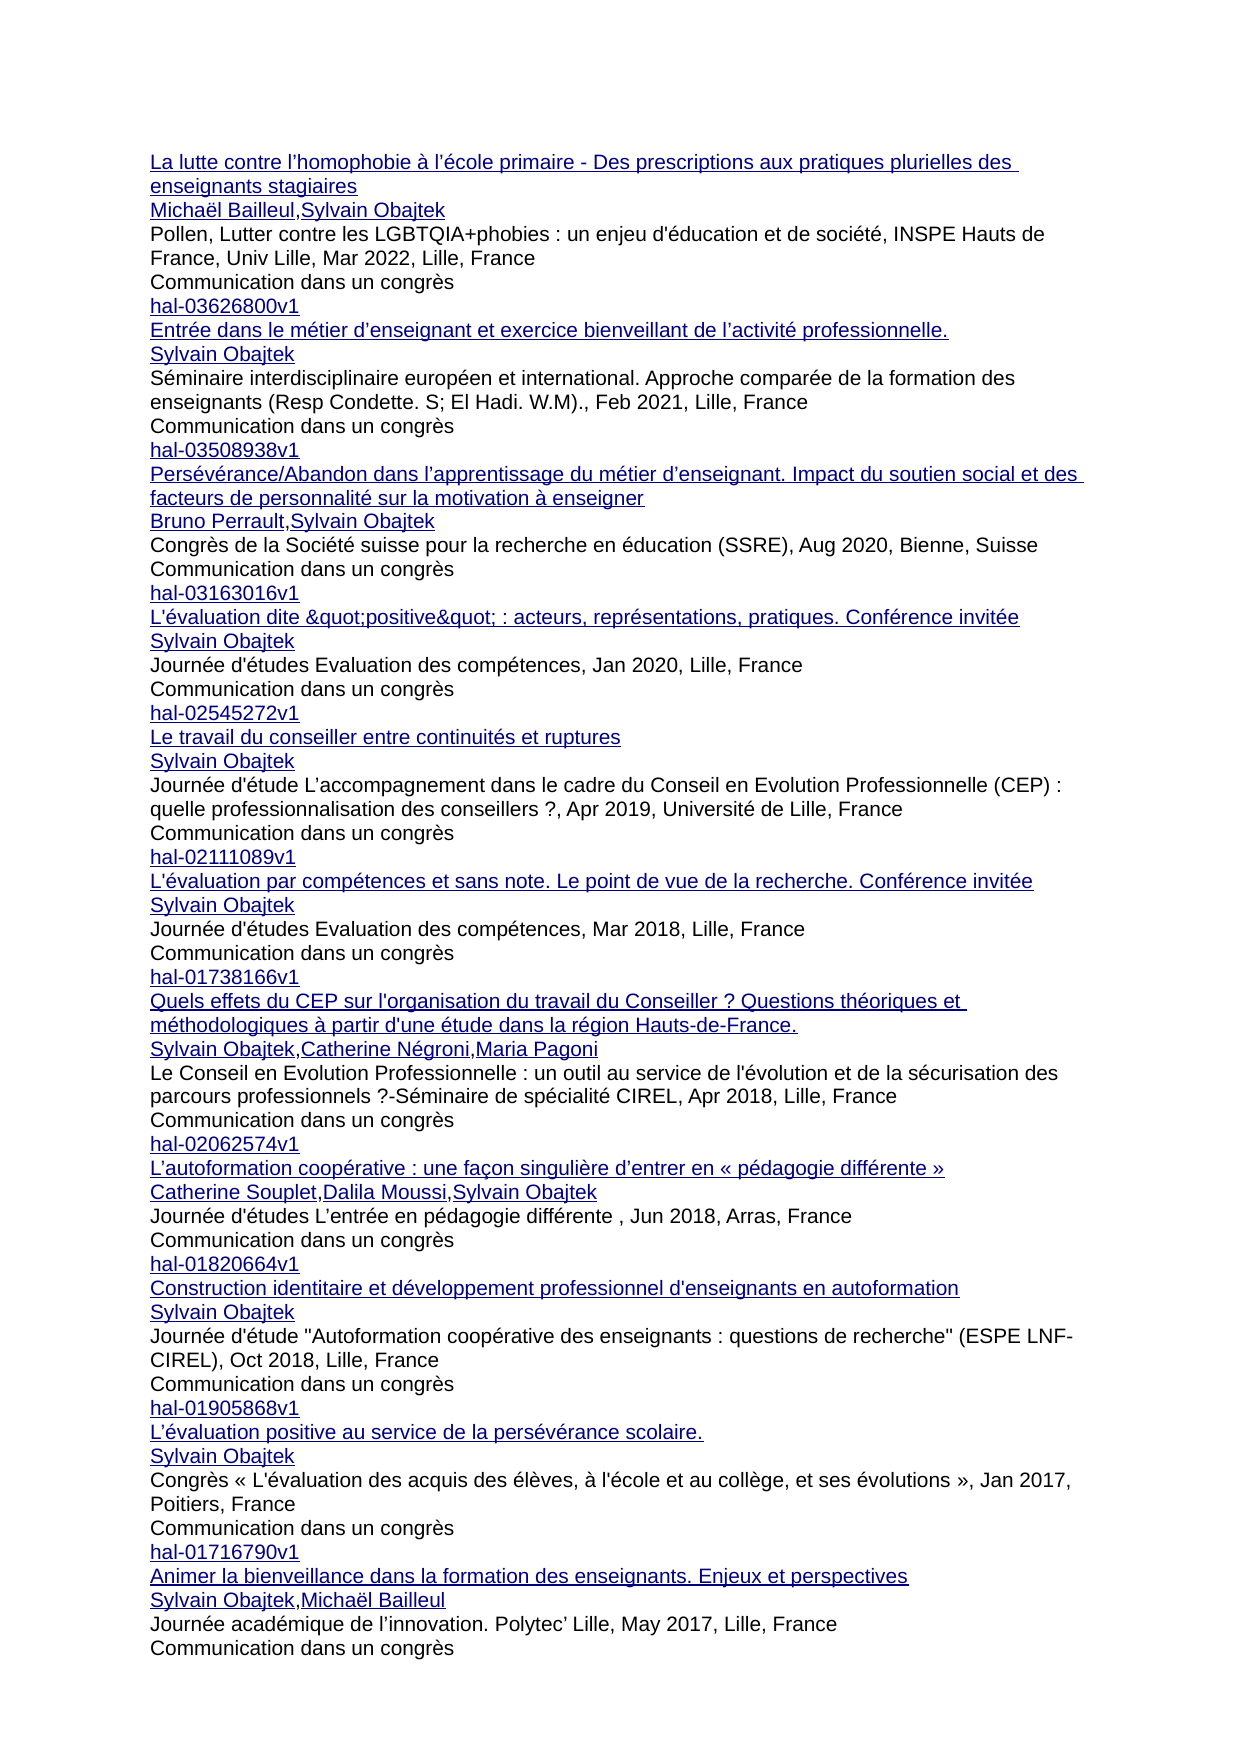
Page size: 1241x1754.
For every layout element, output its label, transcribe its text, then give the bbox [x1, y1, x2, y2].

table_cell L’autoformation coopérative : une façon singulière d’entrer en « pédagogie différente » Catherine Souplet,Dalila Moussi,Sylvain Obajtek Journée d'études L’entrée en pédagogie différente , Jun 2018, Arras, France Communication dans un congrès hal-01820664v1 [150, 1156, 1090, 1276]
table_cell Construction identitaire et développement professionnel d'enseignants en autoformation Sylvain Obajtek Journée d'étude "Autoformation coopérative des enseignants : questions de recherche" (ESPE LNF-CIREL), Oct 2018, Lille, France Communication dans un congrès hal-01905868v1 [150, 1276, 1090, 1420]
table_cell Entrée dans le métier d’enseignant et exercice bienveillant de l’activité professionnelle. Sylvain Obajtek Séminaire interdisciplinaire européen et international. Approche comparée de la formation des enseignants (Resp Condette. S; El Hadi. W.M)., Feb 2021, Lille, France Communication dans un congrès hal-03508938v1 [150, 318, 1090, 461]
table_cell L'évaluation dite &quot;positive&quot; : acteurs, représentations, pratiques. Conférence invitée Sylvain Obajtek Journée d'études Evaluation des compétences, Jan 2020, Lille, France Communication dans un congrès hal-02545272v1 [150, 605, 1090, 725]
table_header La lutte contre l’homophobie à l’école primaire - Des prescriptions aux pratiques plurielles des enseignants stagiaires Michaël Bailleul,Sylvain Obajtek Pollen, Lutter contre les LGBTQIA+phobies : un enjeu d'éducation et de société, INSPE Hauts de France, Univ Lille, Mar 2022, Lille, France Communication dans un congrès hal-03626800v1 [150, 150, 1090, 318]
table_cell Animer la bienveillance dans la formation des enseignants. Enjeux et perspectives Sylvain Obajtek,Michaël Bailleul Journée académique de l’innovation. Polytec’ Lille, May 2017, Lille, France Communication dans un congrès [150, 1564, 1090, 1659]
table_cell L’évaluation positive au service de la persévérance scolaire. Sylvain Obajtek Congrès « L'évaluation des acquis des élèves, à l'école et au collège, et ses évolutions », Jan 2017, Poitiers, France Communication dans un congrès hal-01716790v1 [150, 1420, 1090, 1563]
table_cell Quels effets du CEP sur l'organisation du travail du Conseiller ? Questions théoriques et méthodologiques à partir d'une étude dans la région Hauts-de-France. Sylvain Obajtek,Catherine Négroni,Maria Pagoni Le Conseil en Evolution Professionnelle : un outil au service de l'évolution et de la sécurisation des parcours professionnels ?-Séminaire de spécialité CIREL, Apr 2018, Lille, France Communication dans un congrès hal-02062574v1 [150, 989, 1090, 1156]
table_cell Le travail du conseiller entre continuités et ruptures Sylvain Obajtek Journée d'étude L’accompagnement dans le cadre du Conseil en Evolution Professionnelle (CEP) : quelle professionnalisation des conseillers ?, Apr 2019, Université de Lille, France Communication dans un congrès hal-02111089v1 [150, 725, 1090, 869]
table_cell L'évaluation par compétences et sans note. Le point de vue de la recherche. Conférence invitée Sylvain Obajtek Journée d'études Evaluation des compétences, Mar 2018, Lille, France Communication dans un congrès hal-01738166v1 [150, 869, 1090, 988]
table_cell Persévérance/Abandon dans l’apprentissage du métier d’enseignant. Impact du soutien social et des facteurs de personnalité sur la motivation à enseigner Bruno Perrault,Sylvain Obajtek Congrès de la Société suisse pour la recherche en éducation (SSRE), Aug 2020, Bienne, Suisse Communication dans un congrès hal-03163016v1 [150, 461, 1090, 605]
